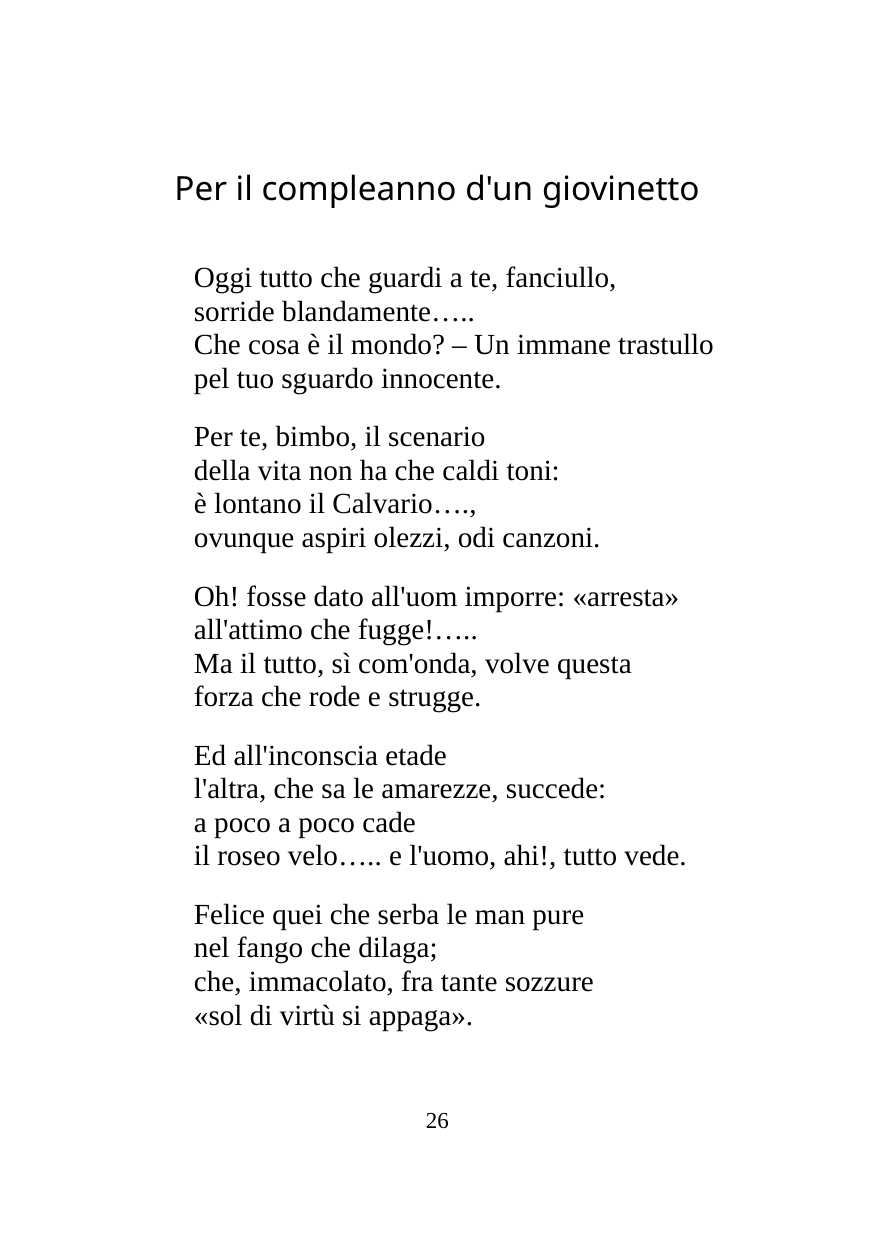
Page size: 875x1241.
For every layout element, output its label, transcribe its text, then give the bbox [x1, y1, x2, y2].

text Ed all'inconscia etade l'altra, che sa le amarezze, succede: a poco a poco cade il roseo velo….. e l'uomo, ahi!, tutto vede. [194, 738, 768, 872]
text Oggi tutto che guardi a te, fanciullo, sorride blandamente….. Che cosa è il mondo? – Un immane trastullo pel tuo sguardo innocente. [194, 260, 768, 394]
text Felice quei che serba le man pure nel fango che dilaga; che, immacolato, fra tante sozzure «sol di virtù si appaga». [194, 897, 768, 1031]
subtitle Per il compleanno d'un giovinetto [106, 165, 768, 210]
text Oh! fosse dato all'uom imporre: «arresta» all'attimo che fugge!….. Ma il tutto, sì com'onda, volve questa forza che rode e strugge. [194, 579, 768, 713]
text Per te, bimbo, il scenario della vita non ha che caldi toni: è lontano il Calvario…., ovunque aspiri olezzi, odi canzoni. [194, 419, 768, 554]
